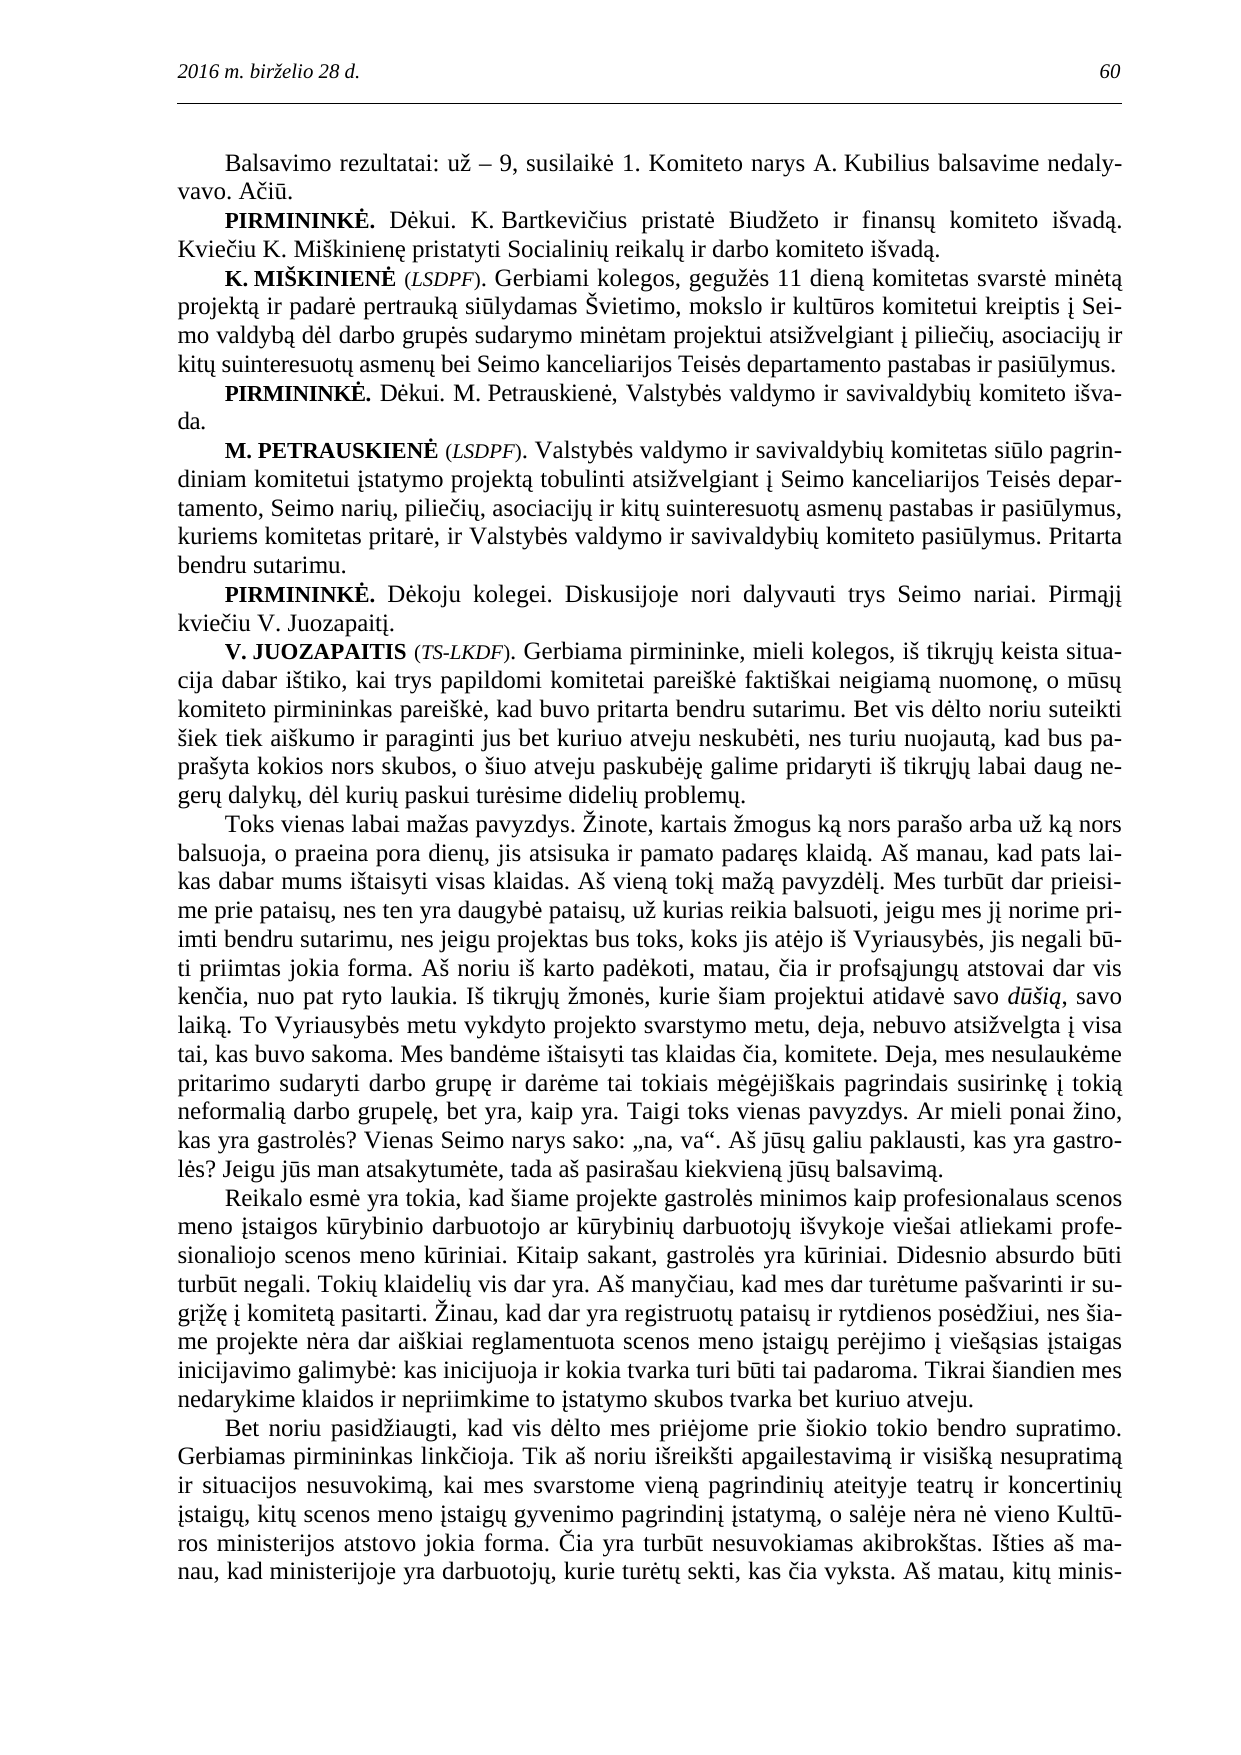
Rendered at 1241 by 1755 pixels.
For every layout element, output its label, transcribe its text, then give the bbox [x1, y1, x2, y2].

text PIRMININKĖ. Dė­kui. K. Bart­ke­vi­čius pri­sta­tė Biu­dže­to ir fi­nan­sų ko­mi­te­to iš­va­dą. Kvie­čiu K. Miš­ki­nie­nę pri­sta­ty­ti So­cia­li­nių rei­ka­lų ir dar­bo ko­mi­te­to iš­va­dą. [177, 205, 1122, 263]
text PIRMININKĖ. Dė­kui. M. Pet­raus­kie­nė, Vals­ty­bės val­dy­mo ir sa­vi­val­dy­bių ko­mi­te­to iš­va­da. [177, 378, 1122, 435]
text Rei­ka­lo es­mė yra to­kia, kad šia­me pro­jek­te gast­ro­lės mi­ni­mos kaip pro­fe­sio­na­laus sce­nos me­no įstai­gos kū­ry­bi­nio dar­buo­to­jo ar kū­ry­bi­nių dar­buo­to­jų iš­vy­ko­je vie­šai at­lie­ka­mi pro­fe­sio­na­lio­jo sce­nos me­no kū­ri­niai. Ki­taip sa­kant, gast­ro­lės yra kū­ri­niai. Di­des­nio ab­sur­do bū­ti tur­būt ne­ga­li. To­kių klai­de­lių vis dar yra. Aš ma­ny­čiau, kad mes dar tu­rė­tu­me pa­šva­rin­ti ir su­grį­žę į ko­mi­te­tą pa­si­tar­ti. Ži­nau, kad dar yra re­gist­ruo­tų pa­tai­sų ir ryt­die­nos po­sė­džiui, nes šia­me pro­jek­te nė­ra dar aiš­kiai reg­la­men­tuo­ta sce­nos me­no įstai­gų per­ėji­mo į vie­šą­sias įstai­gas ini­ci­ja­vi­mo ga­li­my­bė: kas ini­ci­juo­ja ir ko­kia tvar­ka tu­ri bū­ti tai pa­da­ro­ma. Tik­rai šian­dien mes ne­da­ry­ki­me klai­dos ir ne­pri­im­ki­me to įsta­ty­mo sku­bos tvar­ka bet ku­riuo at­ve­ju. [177, 1183, 1122, 1413]
text V. JUOZAPAITIS (TS-LKDF). Ger­bia­ma pir­mi­nin­ke, mie­li ko­le­gos, iš tik­rų­jų keis­ta si­tu­a­ci­ja da­bar iš­ti­ko, kai trys pa­pil­do­mi ko­mi­te­tai pa­reiš­kė fak­tiš­kai nei­gia­mą nuo­mo­nę, o mū­sų ko­mi­te­to pir­mi­nin­kas pa­reiš­kė, kad bu­vo pri­tar­ta ben­dru su­ta­ri­mu. Bet vis dėl­to no­riu su­teik­ti šiek tiek aiš­ku­mo ir pa­ra­gin­ti jus bet ku­riuo at­ve­ju ne­sku­bė­ti, nes tu­riu nuo­jau­tą, kad bus pa­pra­šy­ta ko­kios nors sku­bos, o šiuo at­ve­ju pas­ku­bė­ję ga­li­me pri­da­ry­ti iš tik­rų­jų la­bai daug ne­ge­rų da­ly­kų, dėl ku­rių pas­kui tu­rė­si­me di­de­lių pro­ble­mų. [177, 636, 1122, 809]
text PIRMININKĖ. Dė­ko­ju ko­le­gei. Dis­ku­si­jo­je no­ri da­ly­vau­ti trys Sei­mo na­riai. Pir­mą­jį kvie­čiu V. Juo­za­pai­tį. [177, 579, 1122, 636]
text Toks vie­nas la­bai ma­žas pa­vyz­dys. Ži­no­te, kar­tais žmo­gus ką nors pa­ra­šo ar­ba už ką nors bal­suo­ja, o pra­ei­na po­ra die­nų, jis at­si­su­ka ir pa­ma­to pa­da­ręs klai­dą. Aš ma­nau, kad pats lai­kas da­bar mums iš­tai­sy­ti vi­sas klai­das. Aš vie­ną to­kį ma­žą pa­vyz­dė­lį. Mes tur­būt dar pri­ei­si­me prie pa­tai­sų, nes ten yra daugybė pa­tai­sų, už ku­rias rei­kia bal­suo­ti, jei­gu mes jį no­ri­me pri­im­ti ben­dru su­ta­ri­mu, nes jei­gu pro­jek­tas bus toks, koks jis at­ėjo iš Vy­riau­sy­bės, jis ne­ga­li bū­ti pri­im­tas jo­kia for­ma. Aš no­riu iš kar­to pa­dė­ko­ti, ma­tau, čia ir prof­są­jun­gų at­sto­vai dar vis ken­čia, nuo pat ry­to lau­kia. Iš tik­rų­jų žmo­nės, ku­rie šiam pro­jek­tui ati­da­vė sa­vo dū­šią, sa­vo lai­ką. To Vy­riau­sy­bės me­tu vyk­dy­to pro­jek­to svars­ty­mo me­tu, de­ja, ne­bu­vo at­si­žvelg­ta į vi­sa tai, kas bu­vo sa­ko­ma. Mes ban­dė­me iš­tai­sy­ti tas klai­das čia, ko­mi­te­te. De­ja, mes ne­su­lau­kė­me pri­ta­ri­mo su­da­ry­ti dar­bo gru­pę ir da­rė­me tai to­kiais mė­gė­jiš­kais pa­grin­dais su­si­rin­kę į to­kią ne­for­ma­lią dar­bo gru­pe­lę, bet yra, kaip yra. Tai­gi toks vie­nas pa­vyz­dys. Ar mie­li po­nai ži­no, kas yra gast­ro­lės? Vie­nas Sei­mo na­rys sa­ko: „na, va“. Aš jū­sų ga­liu pa­klaus­ti, kas yra gast­ro­lės? Jei­gu jūs man at­sa­ky­tu­mė­te, ta­da aš pa­si­ra­šau kiek­vie­ną jū­sų bal­sa­vi­mą. [177, 809, 1122, 1183]
text Bet no­riu pa­si­džiaug­ti, kad vis dėl­to mes pri­ėjo­me prie šio­kio to­kio ben­dro su­pra­ti­mo. Ger­bia­mas pir­mi­nin­kas link­čio­ja. Tik aš no­riu iš­reikš­ti ap­gai­les­ta­vi­mą ir vi­siš­ką ne­su­pra­ti­mą ir si­tu­a­ci­jos ne­su­vo­ki­mą, kai mes svars­to­me vie­ną pa­grin­di­nių at­ei­ty­je te­at­rų ir kon­cer­ti­nių įstai­gų, ki­tų sce­nos me­no įstai­gų gy­ve­ni­mo pa­grin­di­nį įsta­ty­mą, o sa­lė­je nė­ra nė vie­no Kul­tū­ros mi­nis­te­ri­jos at­sto­vo jo­kia for­ma. Čia yra tur­būt ne­su­vo­kia­mas aki­brokš­tas. Iš­ties aš ma­nau, kad mi­nis­te­ri­jo­je yra dar­buo­to­jų, ku­rie tu­rė­tų sek­ti, kas čia vyks­ta. Aš ma­tau, ki­tų mi­nis­ [177, 1413, 1122, 1585]
text Bal­sa­vi­mo re­zul­ta­tai: už – 9, su­si­lai­kė 1. Ko­mi­te­to na­rys A. Ku­bi­lius bal­sa­vi­me ne­da­ly­va­vo. Ačiū. [177, 148, 1122, 205]
text K. MIŠKINIENĖ (LSDPF). Ger­bia­mi ko­le­gos, ge­gu­žės 11 die­ną ko­mi­te­tas svars­tė mi­nė­tą pro­jek­tą ir pa­da­rė per­trau­ką siū­ly­da­mas Švie­ti­mo, moks­lo ir kul­tū­ros ko­mi­te­tui kreip­tis į Sei­mo val­dy­bą dėl dar­bo gru­pės su­da­ry­mo mi­nė­tam pro­jek­tui at­si­žvel­giant į pi­lie­čių, aso­cia­ci­jų ir ki­tų su­in­te­re­suo­tų as­me­nų bei Sei­mo kan­ce­lia­ri­jos Tei­sės de­par­ta­men­to pa­sta­bas ir pa­siū­ly­mus. [177, 263, 1122, 378]
text M. PETRAUSKIENĖ (LSDPF). Vals­ty­bės val­dy­mo ir sa­vi­val­dy­bių ko­mi­te­tas siū­lo pa­grin­di­niam ko­mi­te­tui įsta­ty­mo pro­jek­tą to­bu­lin­ti at­si­žvel­giant į Sei­mo kan­ce­lia­ri­jos Tei­sės de­par­ta­men­to, Sei­mo na­rių, pi­lie­čių, aso­cia­ci­jų ir ki­tų su­in­te­re­suo­tų as­me­nų pa­sta­bas ir pa­siū­ly­mus, ku­riems ko­mi­te­tas pri­ta­rė, ir Vals­ty­bės val­dy­mo ir sa­vi­val­dy­bių ko­mi­te­to pa­siū­ly­mus. Pri­tar­ta ben­dru su­ta­ri­mu. [177, 435, 1122, 579]
